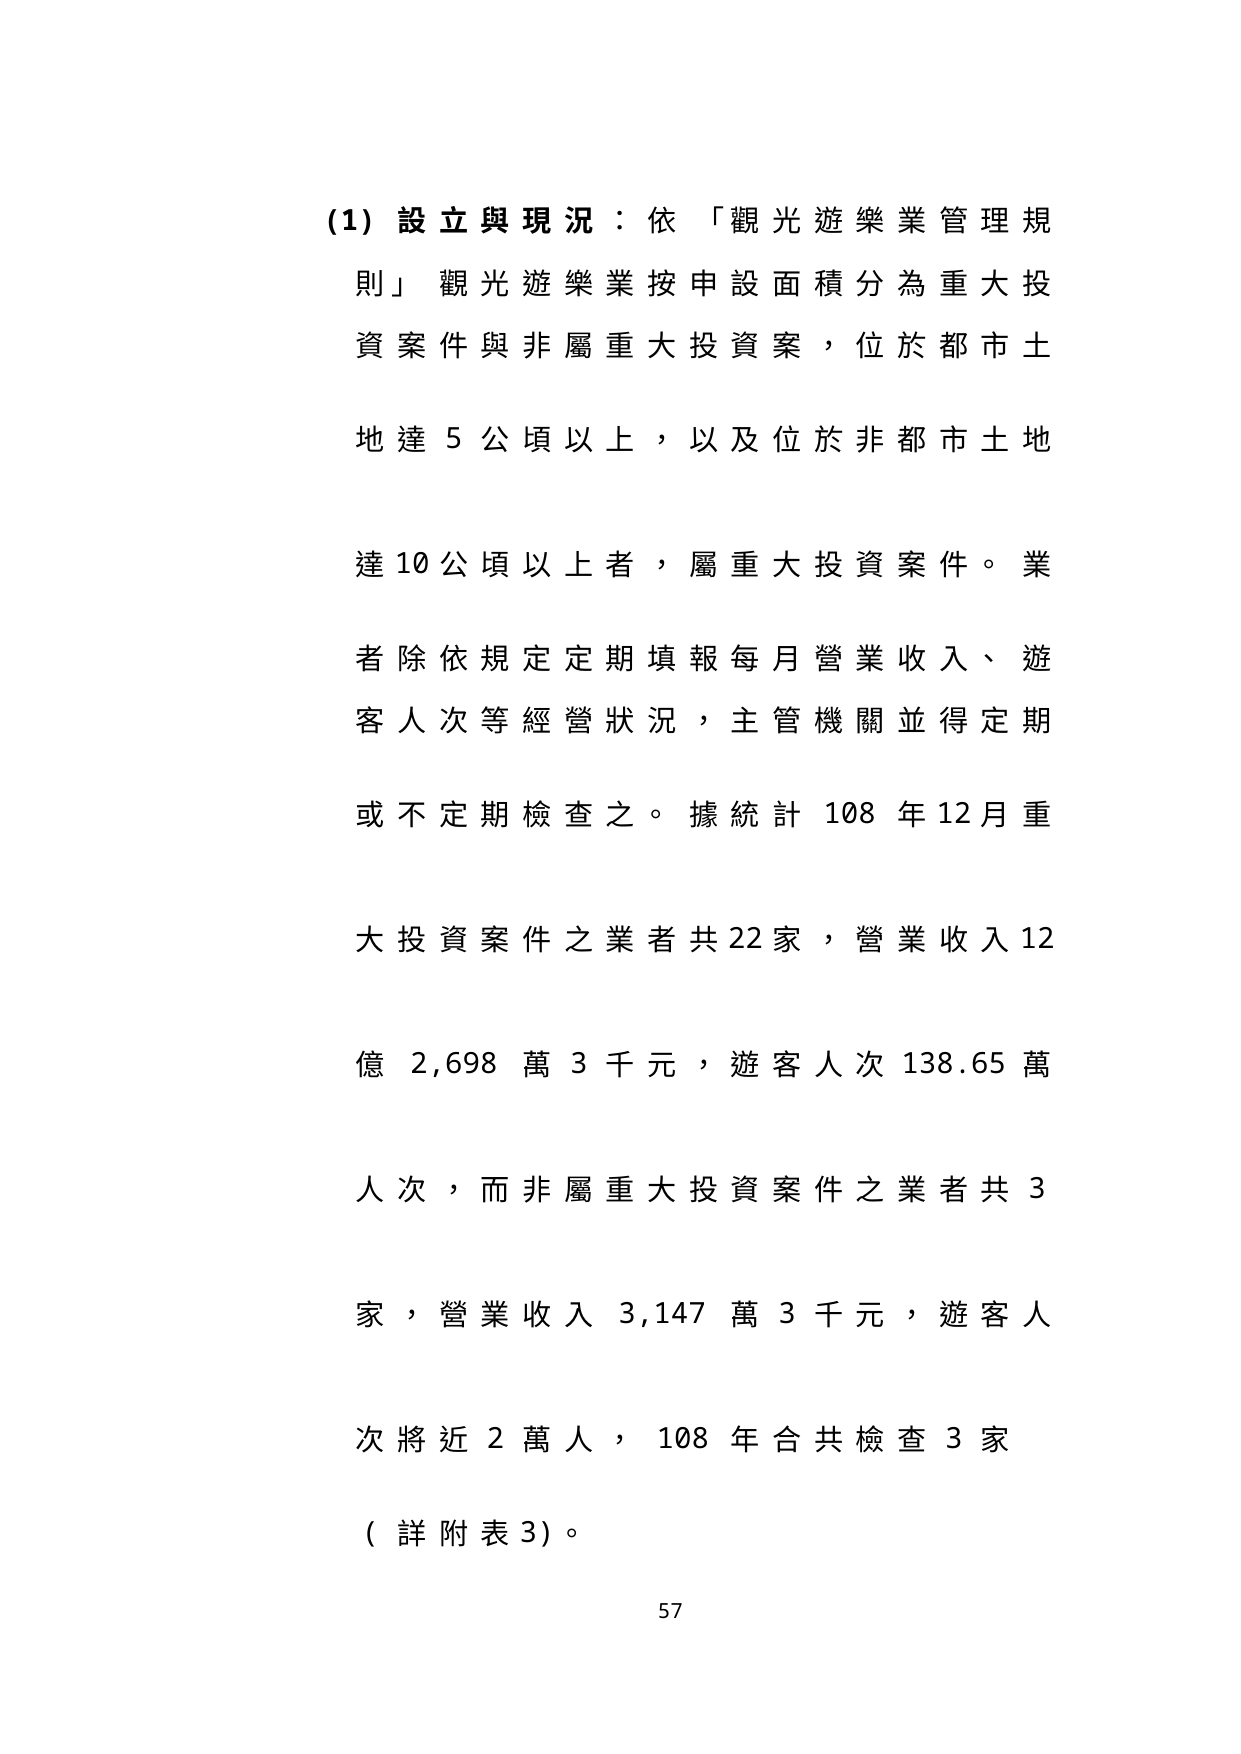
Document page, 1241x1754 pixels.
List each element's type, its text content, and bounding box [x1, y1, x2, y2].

text (1)設立與現況：依「觀光遊樂業管理規則」觀光遊樂業按申設面積分為重大投資案件與非屬重大投資案，位於都市土地達5公頃以上，以及位於非都市土地達10公頃以上者，屬重大投資案件。業者除依規定定期填報每月營業收入、遊客人次等經營狀況，主管機關並得定期或不定期檢查之。據統計108年12月重大投資案件之業者共22家，營業收入12億2,698萬3千元，遊客人次138.65萬人次，而非屬重大投資案件之業者共3家，營業收入3,147萬3千元，遊客人次將近2萬人，108年合共檢查3家(詳附表3)。 [301, 177, 1058, 1552]
